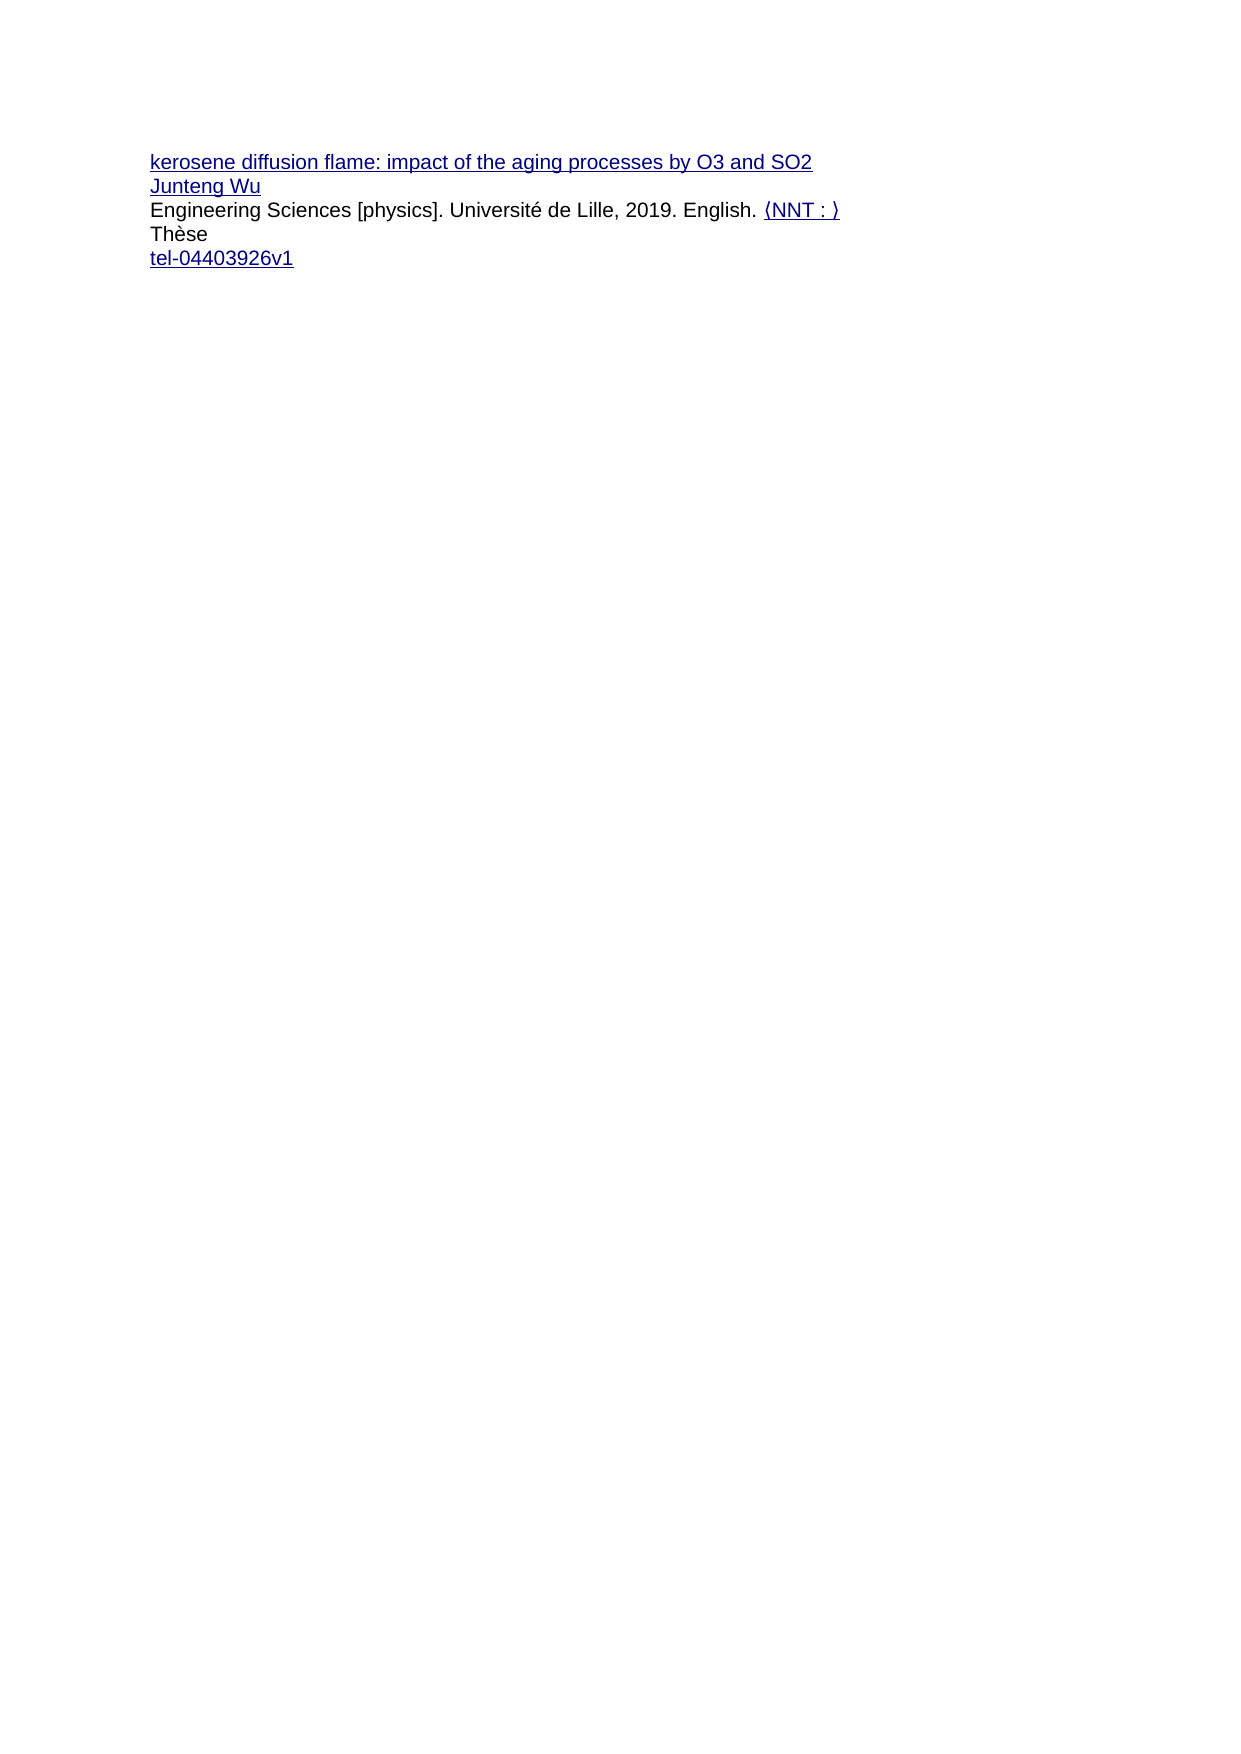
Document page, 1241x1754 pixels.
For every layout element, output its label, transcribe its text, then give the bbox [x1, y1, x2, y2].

table_header kerosene diffusion flame: impact of the aging processes by O3 and SO2 Junteng Wu Engineering Sciences [physics]. Université de Lille, 2019. English. ⟨NNT : ⟩ Thèse tel-04403926v1 [150, 150, 1090, 270]
